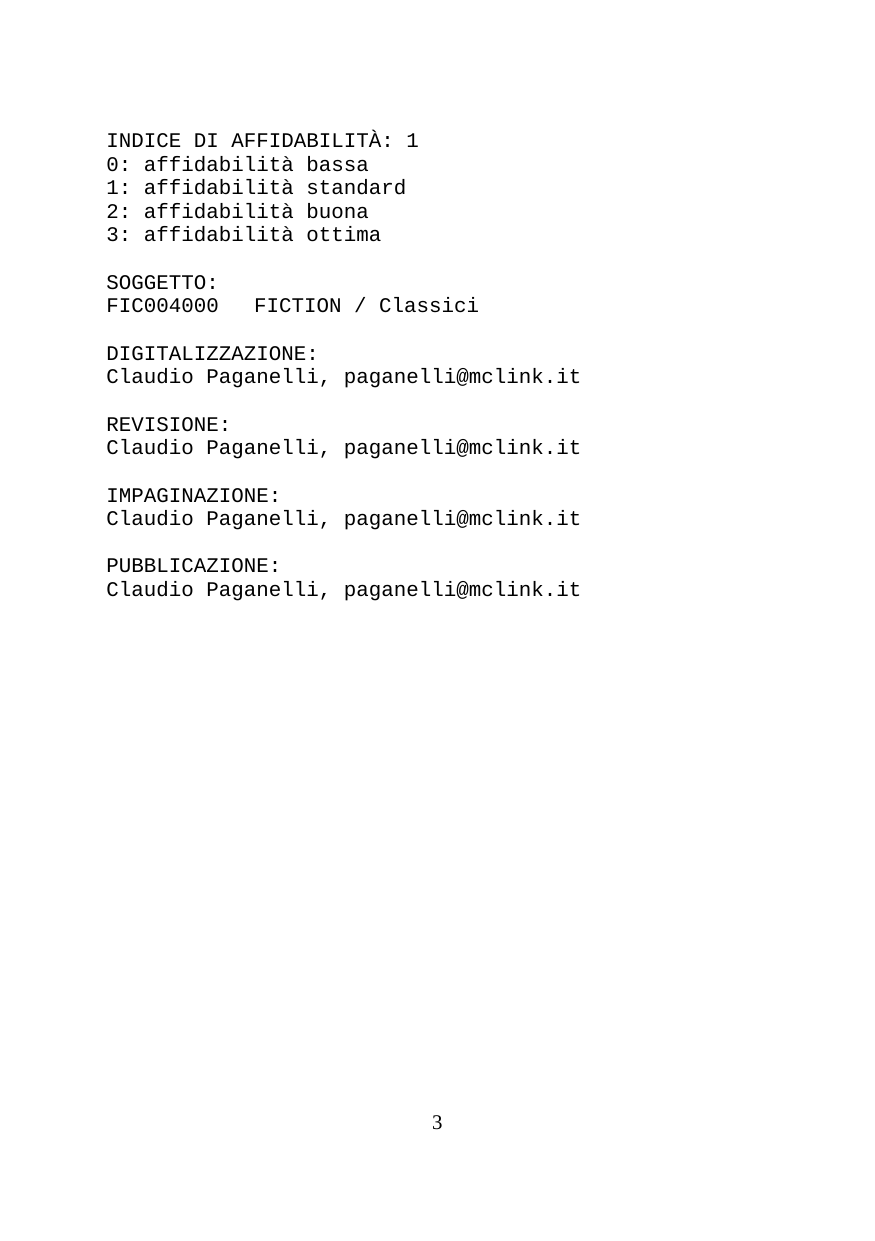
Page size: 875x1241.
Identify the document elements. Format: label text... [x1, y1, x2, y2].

text SOGGETTO: [106, 272, 768, 295]
text 0: affidabilità bassa [106, 153, 768, 177]
text 3: affidabilità ottima [106, 224, 768, 248]
text IMPAGINAZIONE: [106, 484, 768, 508]
text INDICE DI AFFIDABILITÀ: 1 [106, 130, 768, 153]
text Claudio Paganelli, paganelli@mclink.it [106, 579, 768, 603]
text REVISIONE: [106, 414, 768, 437]
text 2: affidabilità buona [106, 201, 768, 224]
text DIGITALIZZAZIONE: [106, 343, 768, 366]
text FIC004000 FICTION / Classici [106, 295, 768, 319]
text Claudio Paganelli, paganelli@mclink.it [106, 508, 768, 532]
text PUBBLICAZIONE: [106, 556, 768, 579]
text 1: affidabilità standard [106, 177, 768, 201]
text Claudio Paganelli, paganelli@mclink.it [106, 366, 768, 390]
text Claudio Paganelli, paganelli@mclink.it [106, 437, 768, 461]
